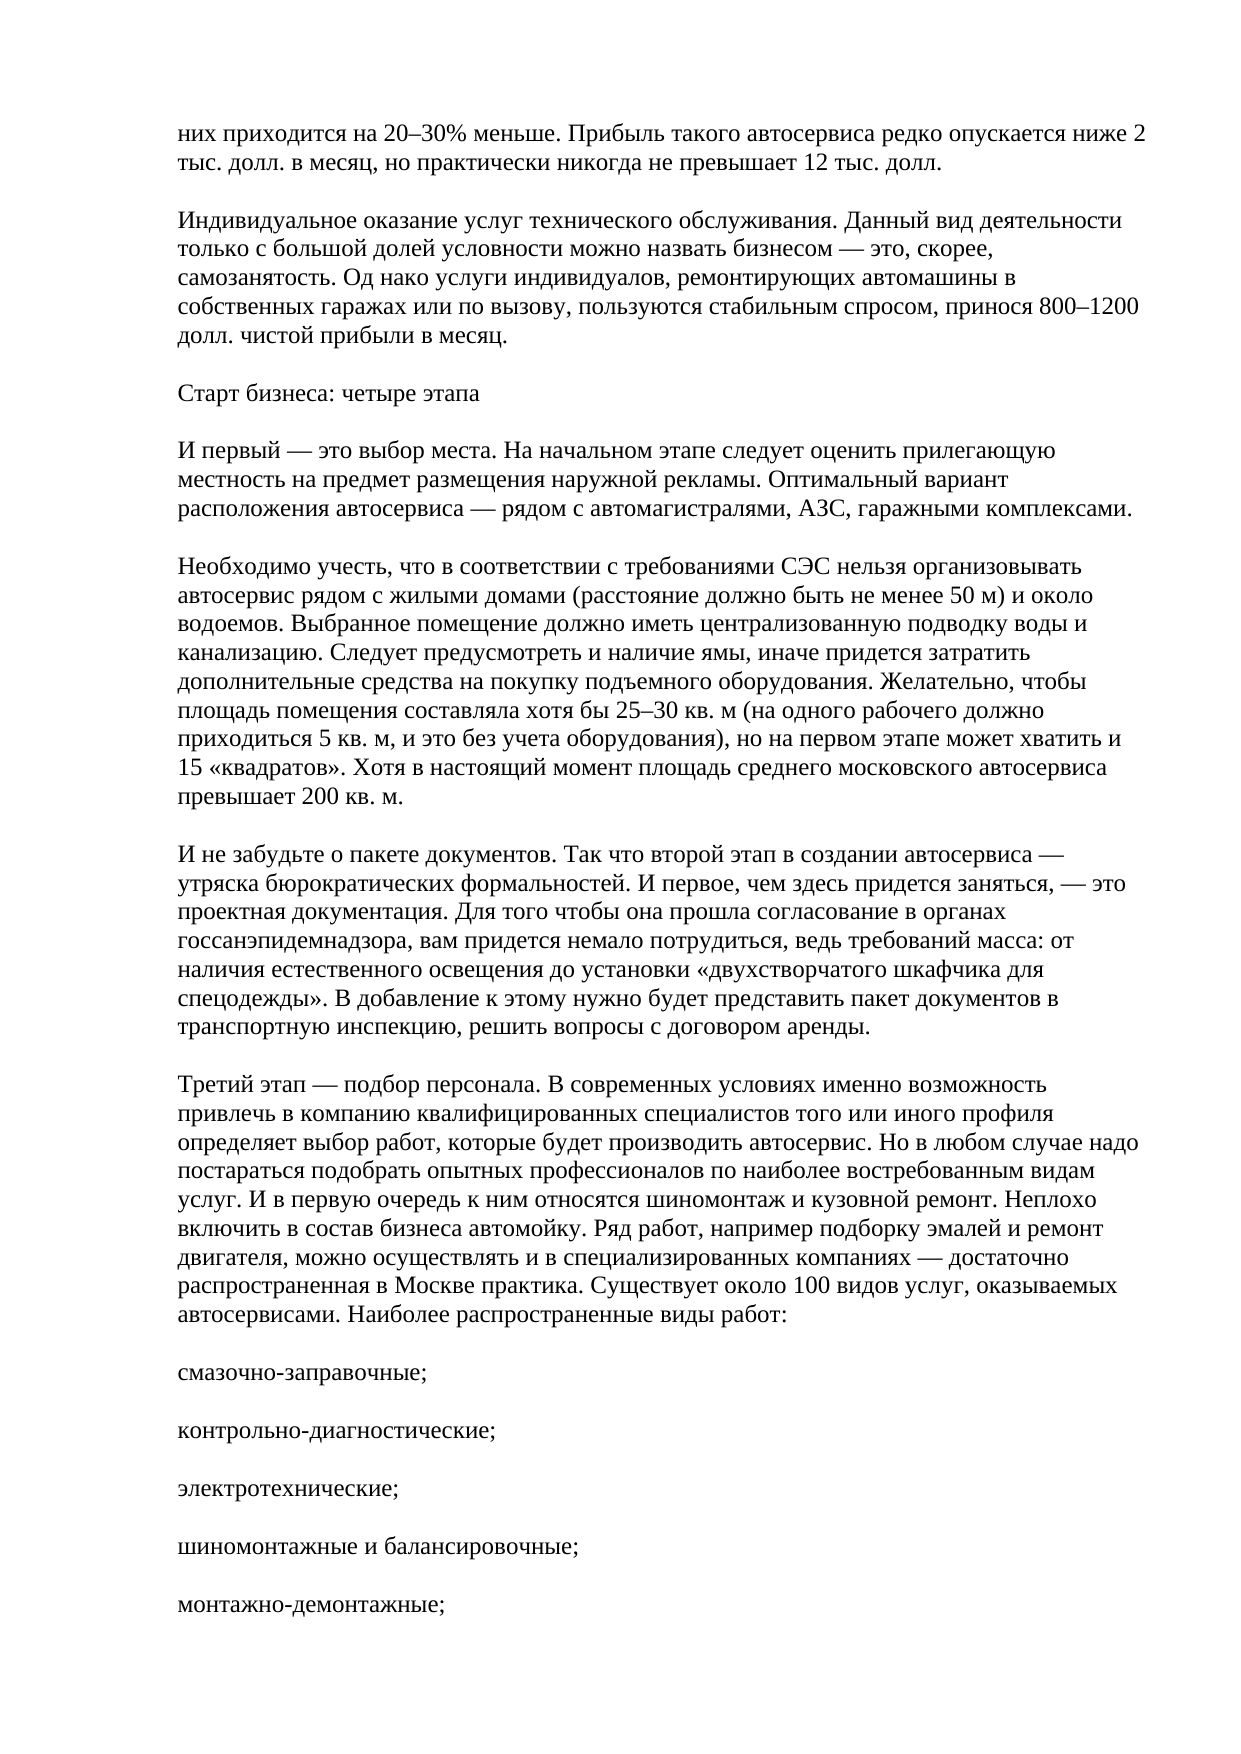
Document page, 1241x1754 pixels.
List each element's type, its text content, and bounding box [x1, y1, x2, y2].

text монтажно-демонтажные; [177, 1589, 1152, 1618]
text Необходимо учесть, что в соответствии с требованиями СЭС нельзя организовывать автосервис рядом с жилыми домами (расстояние должно быть не менее 50 м) и около водоемов. Выбранное помещение должно иметь централизованную подводку воды и канализацию. Следует предусмотреть и наличие ямы, иначе придется затратить дополнительные средства на покупку подъемного оборудования. Желательно, чтобы площадь помещения составляла хотя бы 25–30 кв. м (на одного рабочего должно приходиться 5 кв. м, и это без учета оборудования), но на первом этапе может хватить и 15 «квадратов». Хотя в настоящий момент площадь среднего московского автосервиса превышает 200 кв. м. [177, 551, 1152, 810]
text Третий этап — подбор персонала. В современных условиях именно возможность привлечь в компанию квалифицированных специалистов того или иного профиля определяет выбор работ, которые будет производить автосервис. Но в любом случае надо постараться подобрать опытных профессионалов по наиболее востребованным видам услуг. И в первую очередь к ним относятся шиномонтаж и кузовной ремонт. Неплохо включить в состав бизнеса автомойку. Ряд работ, например подборку эмалей и ремонт двигателя, можно осуществлять и в специализированных компаниях — достаточно распространенная в Москве практика. Существует около 100 видов услуг, оказываемых автосервисами. Наиболее распространенные виды работ: [177, 1069, 1152, 1328]
text Индивидуальное оказание услуг технического обслуживания. Данный вид деятельности только с большой долей условности можно назвать бизнесом — это, скорее, самозанятость. Од нако услуги индивидуалов, ремонтирующих автомашины в собственных гаражах или по вызову, пользуются стабильным спросом, принося 800–1200 долл. чистой прибыли в месяц. [177, 205, 1152, 348]
text электротехнические; [177, 1473, 1152, 1502]
text контрольно-диагностические; [177, 1415, 1152, 1444]
text них приходится на 20–30% меньше. Прибыль такого автосервиса редко опускается ниже 2 тыс. долл. в месяц, но практически никогда не превышает 12 тыс. долл. [177, 118, 1152, 176]
text И первый — это выбор места. На начальном этапе следует оценить прилегающую местность на предмет размещения наружной рекламы. Оптимальный вариант расположения автосервиса — рядом с автомагистралями, АЗС, гаражными комплексами. [177, 436, 1152, 522]
text И не забудьте о пакете документов. Так что второй этап в создании автосервиса — утряска бюрократических формальностей. И первое, чем здесь придется заняться, — это проектная документация. Для того чтобы она прошла согласование в органах госсанэпидемнадзора, вам придется немало потрудиться, ведь требований масса: от наличия естественного освещения до установки «двухстворчатого шкафчика для спецодежды». В добавление к этому нужно будет представить пакет документов в транспортную инспекцию, решить вопросы с договором аренды. [177, 839, 1152, 1040]
text смазочно-заправочные; [177, 1357, 1152, 1386]
text шиномонтажные и балансировочные; [177, 1531, 1152, 1560]
text Старт бизнеса: четыре этапа [177, 378, 1152, 406]
